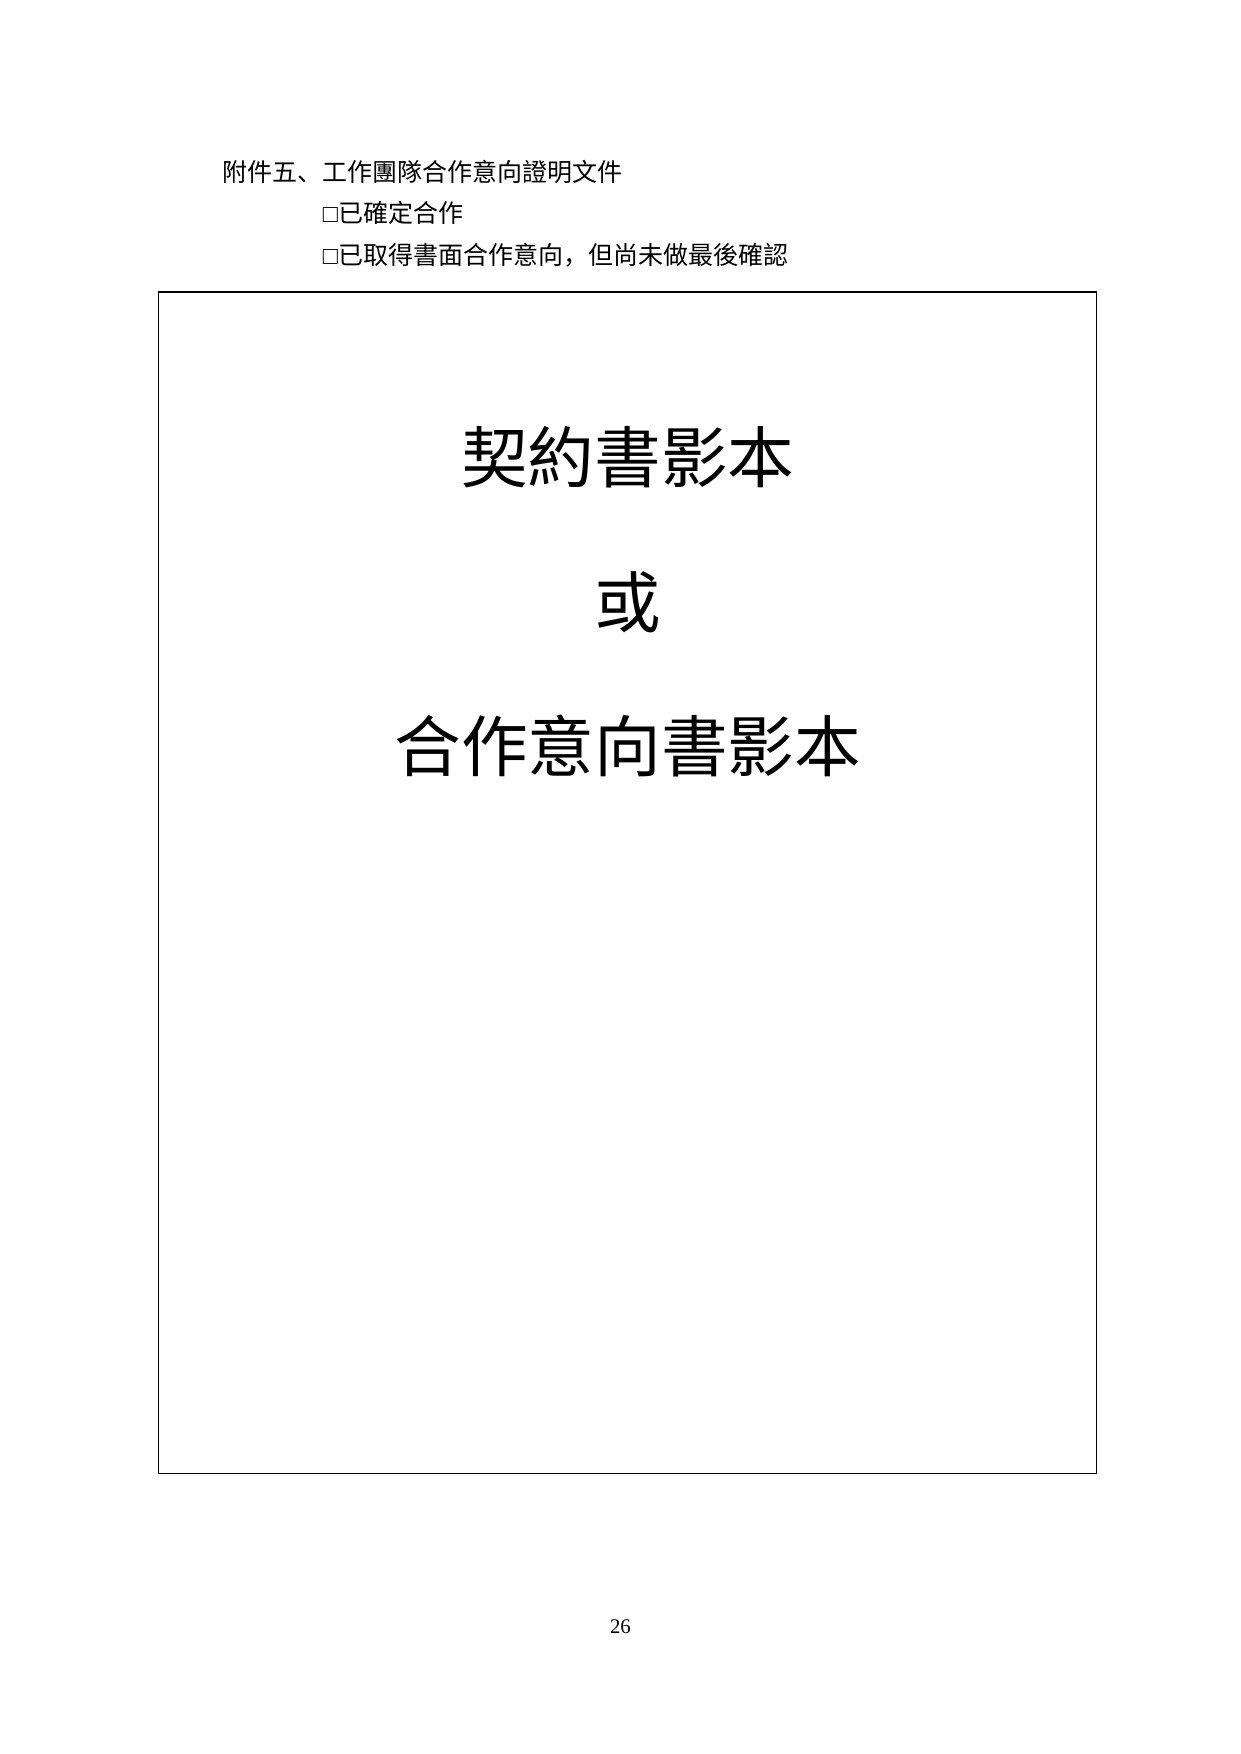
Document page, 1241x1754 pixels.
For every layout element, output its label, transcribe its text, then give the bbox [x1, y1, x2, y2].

text 附件五、工作團隊合作意向證明文件 [223, 148, 1092, 189]
text □已取得書面合作意向，但尚未做最後確認 [323, 231, 1092, 273]
table_header 契約書影本 或 合作意向書影本 [159, 293, 1096, 1473]
text □已確定合作 [323, 189, 1092, 231]
